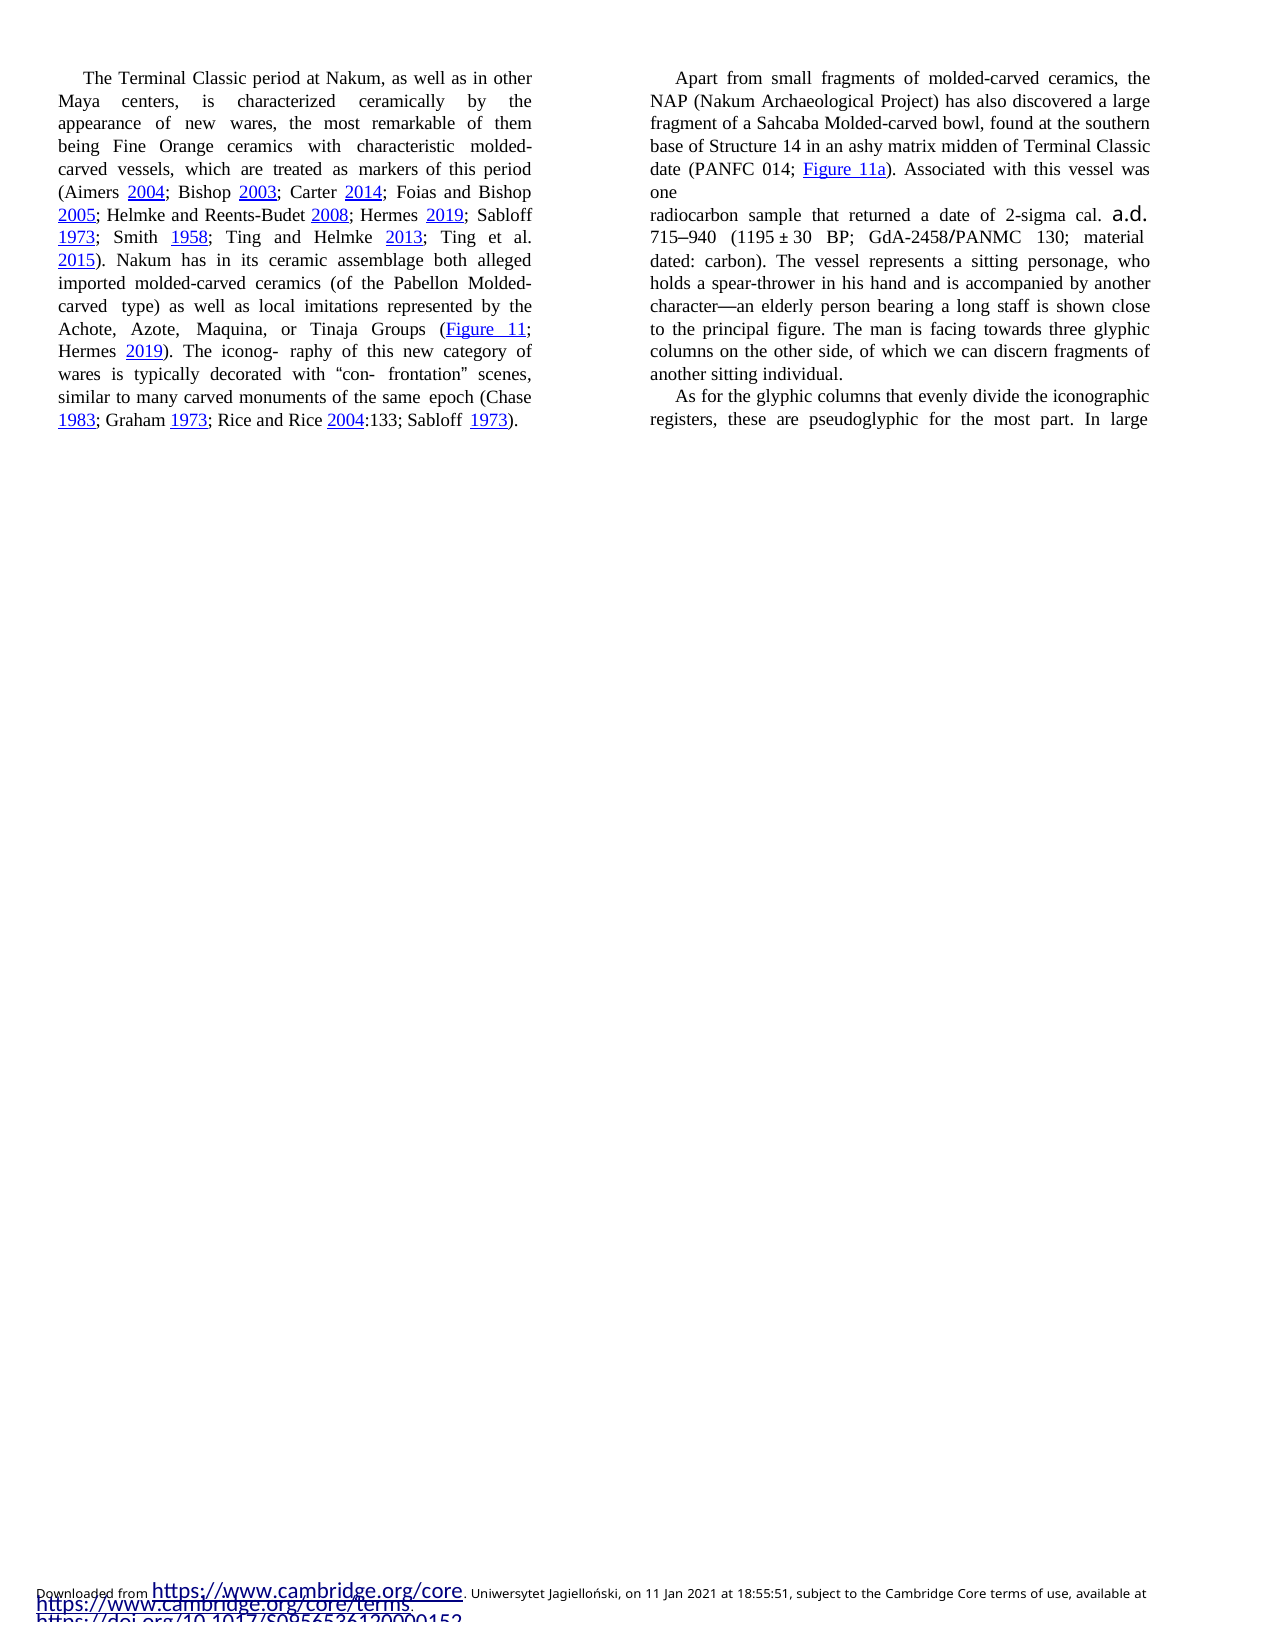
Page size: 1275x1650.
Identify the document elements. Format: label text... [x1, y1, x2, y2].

text As for the glyphic columns that evenly divide the iconographic registers, these are pseudoglyphic for the most part. In large [650, 385, 1150, 429]
text 715–940 (1195 ± 30 BP; GdA-2458/PANMC 130; material [650, 225, 1231, 248]
text Apart from small fragments of molded-carved ceramics, the NAP (Nakum Archaeological Project) has also discovered a large fragment of a Sahcaba Molded-carved bowl, found at the southern base of Structure 14 in an ashy matrix midden of Terminal Classic date (PANFC 014; Figure 11a). Associated with this vessel was one [650, 67, 1150, 202]
text dated: carbon). The vessel represents a sitting personage, who holds a spear-thrower in his hand and is accompanied by another character—an elderly person bearing a long staff is shown close to the principal figure. The man is facing towards three glyphic columns on the other side, of which we can discern fragments of another sitting individual. [650, 249, 1150, 384]
text The Terminal Classic period at Nakum, as well as in other Maya centers, is characterized ceramically by the appearance of new wares, the most remarkable of them being Fine Orange ceramics with characteristic molded-carved vessels, which are treated as markers of this period (Aimers 2004; Bishop 2003; Carter 2014; Foias and Bishop 2005; Helmke and Reents-Budet 2008; Hermes 2019; Sabloff 1973; Smith 1958; Ting and Helmke 2013; Ting et al. 2015). Nakum has in its ceramic assemblage both alleged imported molded-carved ceramics (of the Pabellon Molded-carved type) as well as local imitations represented by the Achote, Azote, Maquina, or Tinaja Groups (Figure 11; Hermes 2019). The iconog- raphy of this new category of wares is typically decorated with “con- frontation” scenes, similar to many carved monuments of the same epoch (Chase 1983; Graham 1973; Rice and Rice 2004:133; Sabloff 1973). [58, 67, 532, 431]
text radiocarbon sample that returned a date of 2-sigma cal. a.d. [650, 203, 1231, 225]
